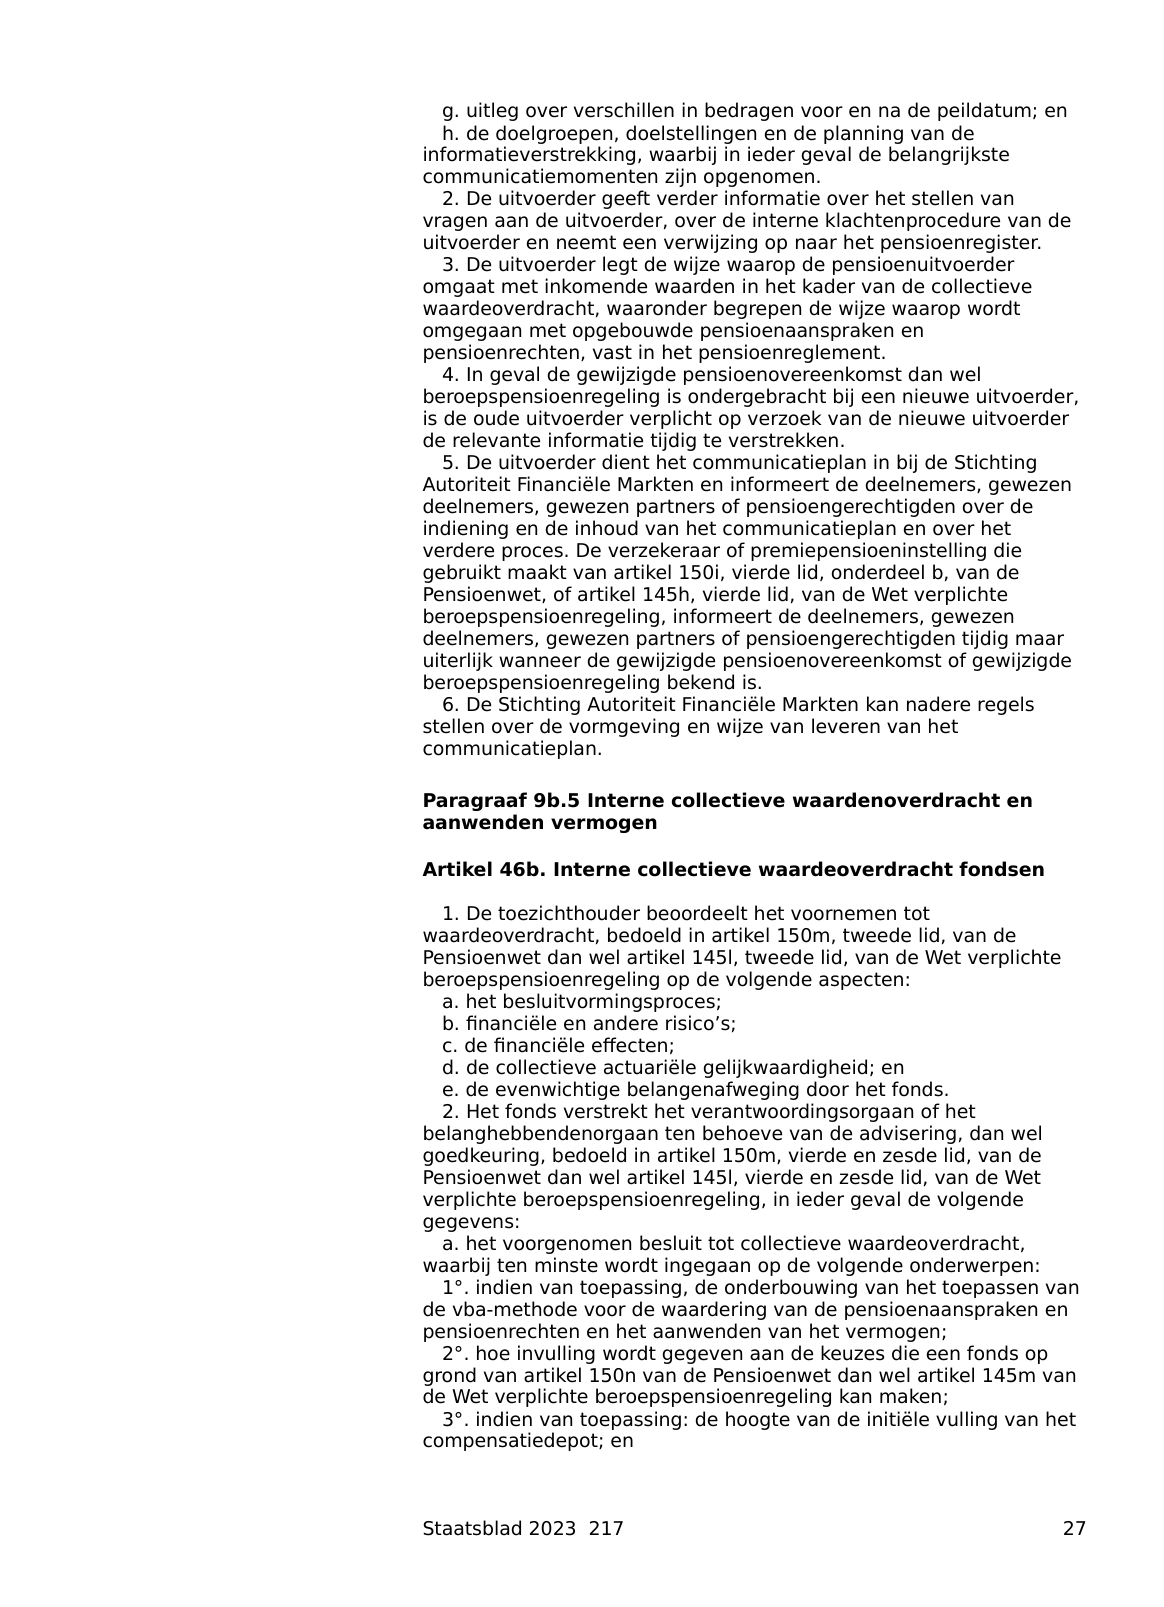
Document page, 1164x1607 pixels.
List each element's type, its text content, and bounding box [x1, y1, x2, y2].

text 1°. indien van toepassing, de onderbouwing van het toepassen van de vba-methode voor de waardering van de pensioenaanspraken en pensioenrechten en het aanwenden van het vermogen; [422, 1277, 1087, 1342]
text 3. De uitvoerder legt de wijze waarop de pensioenuitvoerder omgaat met inkomende waarden in het kader van de collectieve waardeoverdracht, waaronder begrepen de wijze waarop wordt omgegaan met opgebouwde pensioenaanspraken en pensioenrechten, vast in het pensioenreglement. [422, 254, 1087, 364]
text c. de financiële effecten; [422, 1035, 1087, 1057]
text a. het besluitvormingsproces; [422, 991, 1087, 1013]
subtitle Artikel 46b. Interne collectieve waardeoverdracht fondsen [422, 859, 1087, 881]
text b. financiële en andere risico’s; [422, 1013, 1087, 1035]
text e. de evenwichtige belangenafweging door het fonds. [422, 1079, 1087, 1101]
text 6. De Stichting Autoriteit Financiële Markten kan nadere regels stellen over de vormgeving en wijze van leveren van het communicatieplan. [422, 694, 1087, 760]
text g. uitleg over verschillen in bedragen voor en na de peildatum; en [422, 100, 1087, 122]
text 5. De uitvoerder dient het communicatieplan in bij de Stichting Autoriteit Financiële Markten en informeert de deelnemers, gewezen deelnemers, gewezen partners of pensioengerechtigden over de indiening en de inhoud van het communicatieplan en over het verdere proces. De verzekeraar of premiepensioeninstelling die gebruikt maakt van artikel 150i, vierde lid, onderdeel b, van de Pensioenwet, of artikel 145h, vierde lid, van de Wet verplichte beroepspensioenregeling, informeert de deelnemers, gewezen deelnemers, gewezen partners of pensioengerechtigden tijdig maar uiterlijk wanneer de gewijzigde pensioenovereenkomst of gewijzigde beroepspensioenregeling bekend is. [422, 452, 1087, 694]
text d. de collectieve actuariële gelijkwaardigheid; en [422, 1057, 1087, 1079]
text 4. In geval de gewijzigde pensioenovereenkomst dan wel beroepspensioenregeling is ondergebracht bij een nieuwe uitvoerder, is de oude uitvoerder verplicht op verzoek van de nieuwe uitvoerder de relevante informatie tijdig te verstrekken. [422, 364, 1087, 452]
subtitle Paragraaf 9b.5 Interne collectieve waardenoverdracht en aanwenden vermogen [422, 790, 1087, 834]
text 3°. indien van toepassing: de hoogte van de initiële vulling van het compensatiedepot; en [422, 1408, 1087, 1452]
text 2°. hoe invulling wordt gegeven aan de keuzes die een fonds op grond van artikel 150n van de Pensioenwet dan wel artikel 145m van de Wet verplichte beroepspensioenregeling kan maken; [422, 1342, 1087, 1408]
text 2. De uitvoerder geeft verder informatie over het stellen van vragen aan de uitvoerder, over de interne klachtenprocedure van de uitvoerder en neemt een verwijzing op naar het pensioenregister. [422, 188, 1087, 254]
text 2. Het fonds verstrekt het verantwoordingsorgaan of het belanghebbendenorgaan ten behoeve van de advisering, dan wel goedkeuring, bedoeld in artikel 150m, vierde en zesde lid, van de Pensioenwet dan wel artikel 145l, vierde en zesde lid, van de Wet verplichte beroepspensioenregeling, in ieder geval de volgende gegevens: [422, 1101, 1087, 1233]
text a. het voorgenomen besluit tot collectieve waardeoverdracht, waarbij ten minste wordt ingegaan op de volgende onderwerpen: [422, 1233, 1087, 1277]
text h. de doelgroepen, doelstellingen en de planning van de informatieverstrekking, waarbij in ieder geval de belangrijkste communicatiemomenten zijn opgenomen. [422, 122, 1087, 188]
text 1. De toezichthouder beoordeelt het voornemen tot waardeoverdracht, bedoeld in artikel 150m, tweede lid, van de Pensioenwet dan wel artikel 145l, tweede lid, van de Wet verplichte beroepspensioenregeling op de volgende aspecten: [422, 903, 1087, 991]
